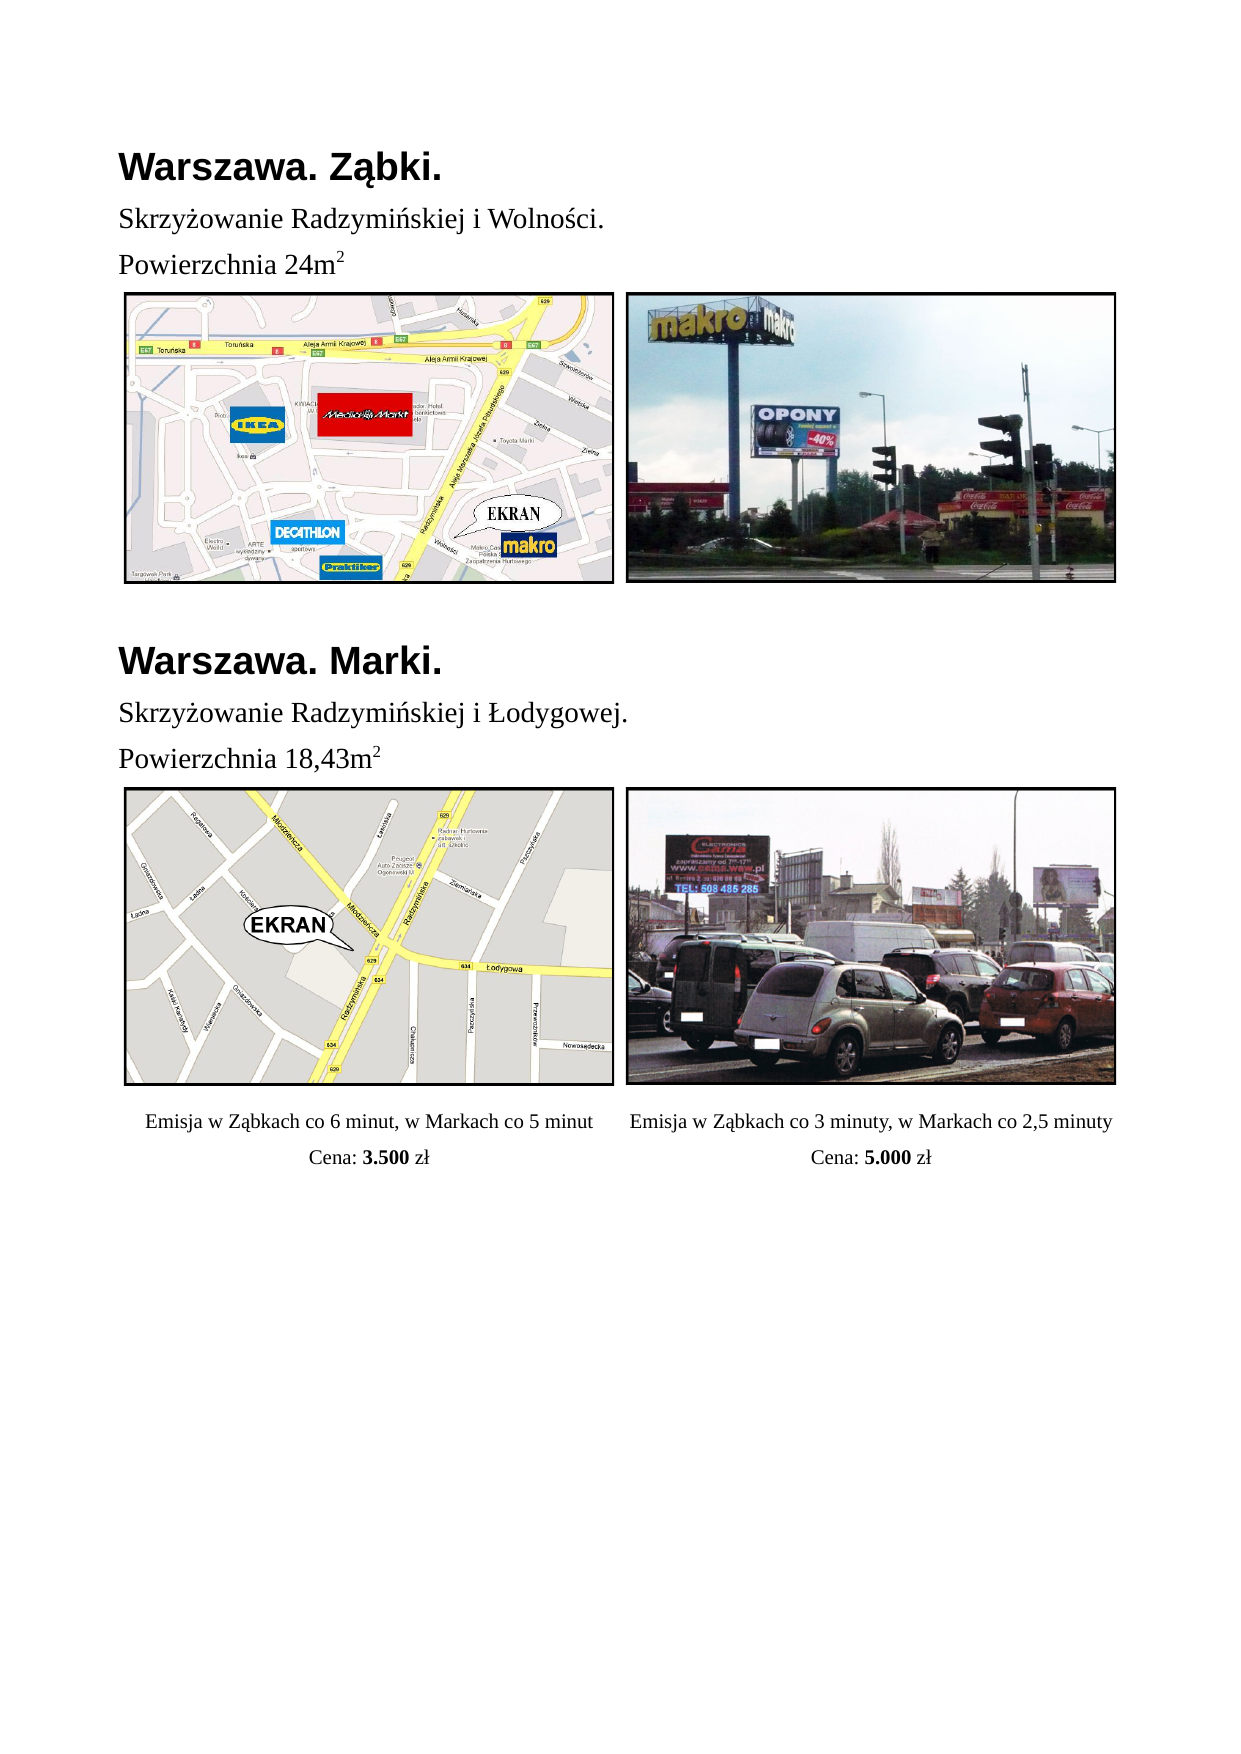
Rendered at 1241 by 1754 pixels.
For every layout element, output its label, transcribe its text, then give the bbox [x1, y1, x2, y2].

table_cell [118, 788, 620, 1109]
table_header Warszawa. Ząbki. Skrzyżowanie Radzymińskiej i Wolności. Powierzchnia 24m2 [118, 118, 1122, 293]
table_cell Warszawa. Marki. Skrzyżowanie Radzymińskiej i Łodygowej. Powierzchnia 18,43m2 [118, 613, 1122, 788]
table_cell [620, 788, 1122, 1109]
table_cell [620, 293, 1122, 613]
table_cell Emisja w Ząbkach co 3 minuty, w Markach co 2,5 minuty Cena: 5.000 zł [620, 1109, 1122, 1169]
table_cell Emisja w Ząbkach co 6 minut, w Markach co 5 minut Cena: 3.500 zł [118, 1109, 620, 1169]
table_cell [118, 293, 620, 613]
